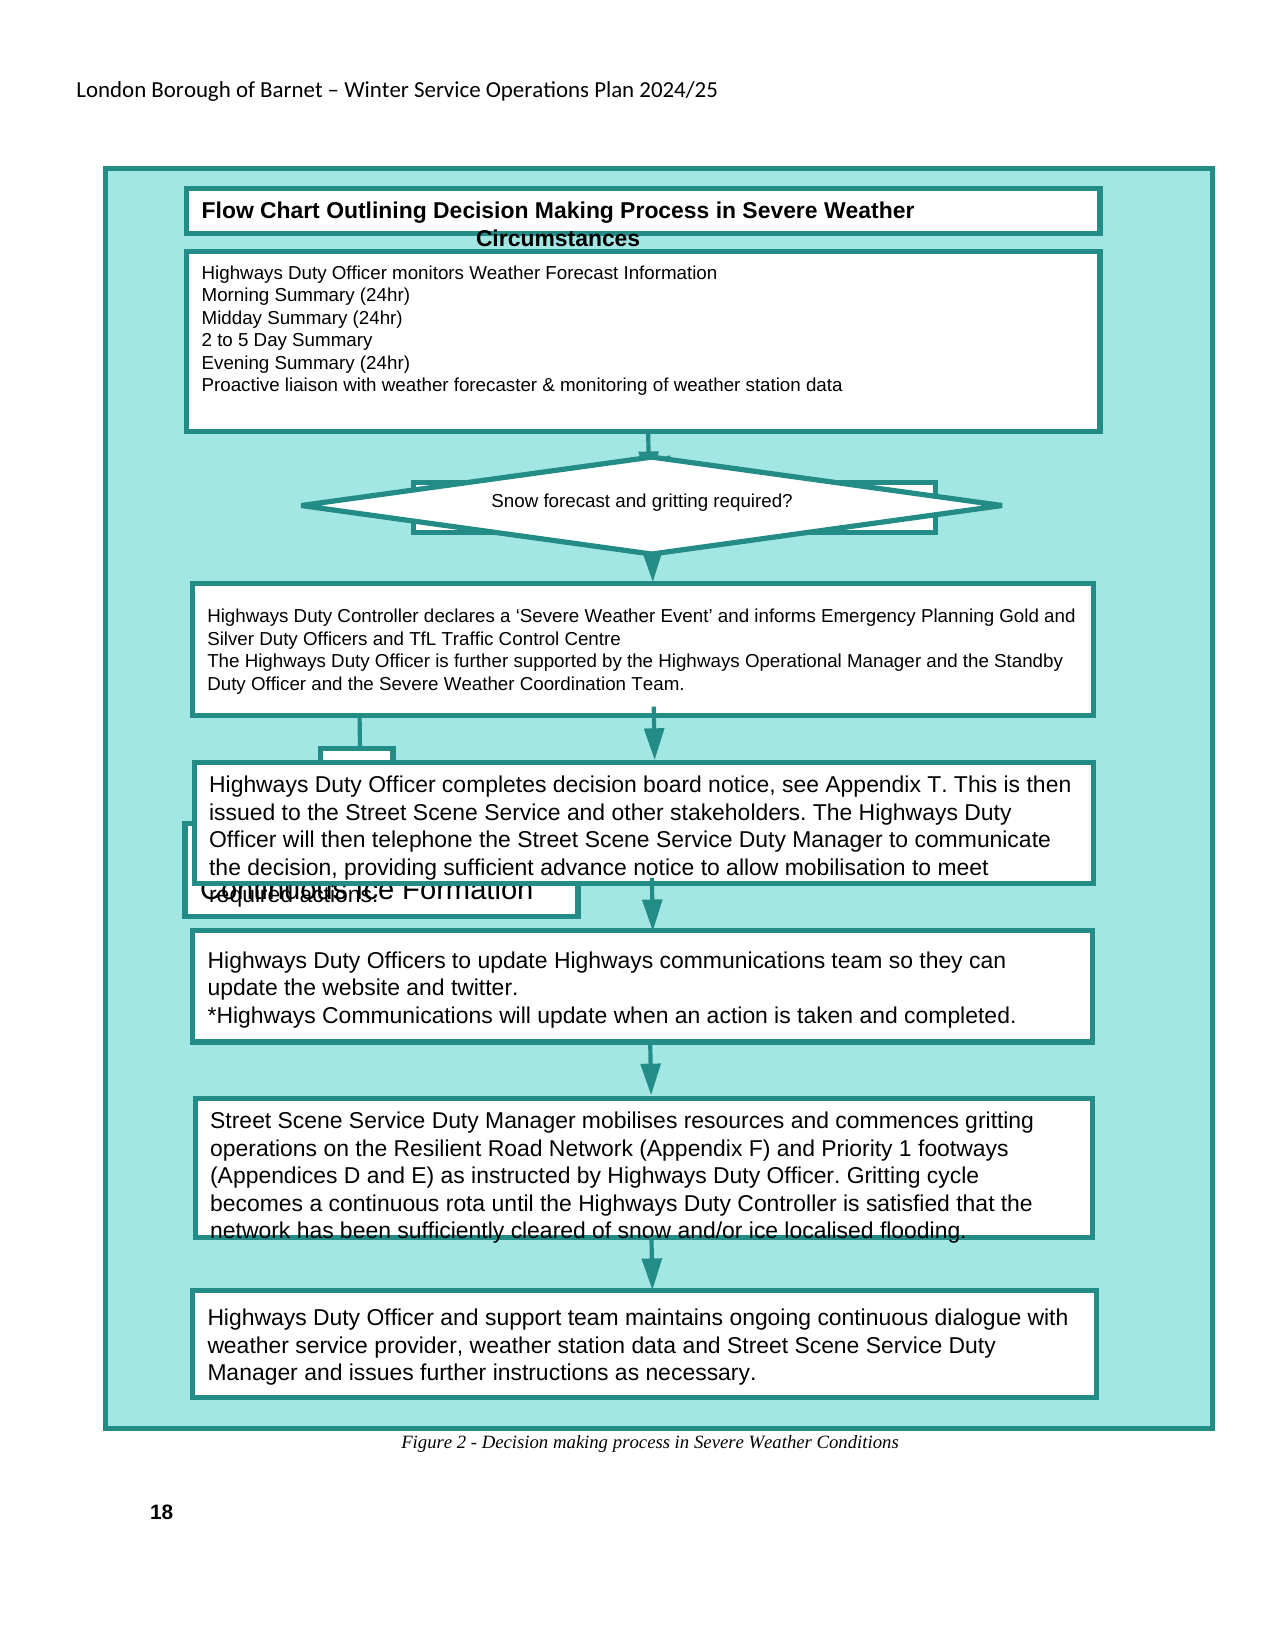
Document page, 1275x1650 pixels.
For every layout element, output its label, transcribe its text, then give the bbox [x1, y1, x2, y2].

text [150, 150, 1152, 166]
text Figure 2 - Decision making process in Severe Weather Conditions [150, 1431, 1152, 1453]
